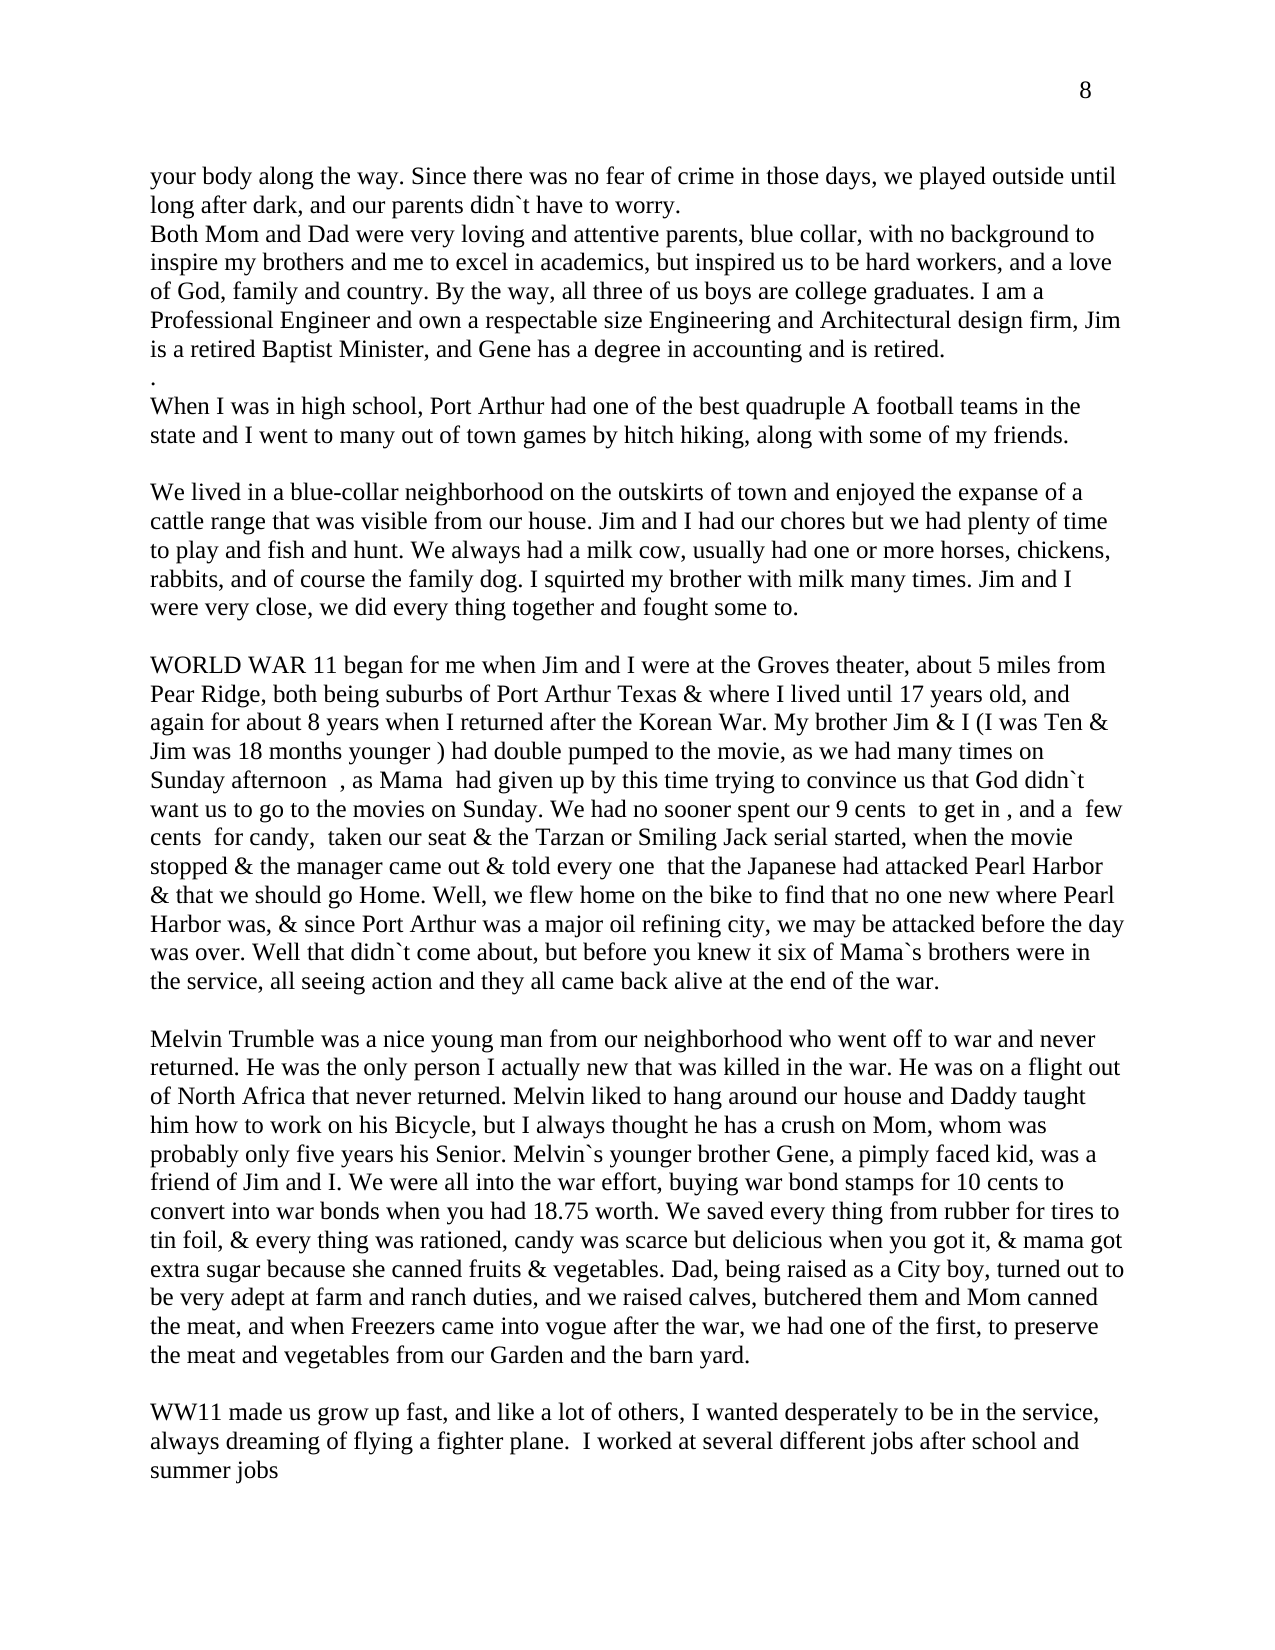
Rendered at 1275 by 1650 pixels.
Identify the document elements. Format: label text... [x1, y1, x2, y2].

text WW11 made us grow up fast, and like a lot of others, I wanted desperately to be in the service, always dreaming of flying a fighter plane. I worked at several different jobs after school and summer jobs [150, 1397, 1125, 1484]
text Both Mom and Dad were very loving and attentive parents, blue collar, with no background to inspire my brothers and me to excel in academics, but inspired us to be hard workers, and a love of God, family and country. By the way, all three of us boys are college graduates. I am a Professional Engineer and own a respectable size Engineering and Architectural design firm, Jim is a retired Baptist Minister, and Gene has a degree in accounting and is retired. [150, 219, 1125, 362]
text . [150, 362, 1125, 391]
text WORLD WAR 11 began for me when Jim and I were at the Groves theater, about 5 miles from Pear Ridge, both being suburbs of Port Arthur Texas & where I lived until 17 years old, and again for about 8 years when I returned after the Korean War. My brother Jim & I (I was Ten & Jim was 18 months younger ) had double pumped to the movie, as we had many times on Sunday afternoon , as Mama had given up by this time trying to convince us that God didn`t want us to go to the movies on Sunday. We had no sooner spent our 9 cents to get in , and a few cents for candy, taken our seat & the Tarzan or Smiling Jack serial started, when the movie stopped & the manager came out & told every one that the Japanese had attacked Pearl Harbor & that we should go Home. Well, we flew home on the bike to find that no one new where Pearl Harbor was, & since Port Arthur was a major oil refining city, we may be attacked before the day was over. Well that didn`t come about, but before you knew it six of Mama`s brothers were in the service, all seeing action and they all came back alive at the end of the war. [150, 650, 1125, 995]
text your body along the way. Since there was no fear of crime in those days, we played outside until long after dark, and our parents didn`t have to worry. [150, 161, 1125, 219]
text When I was in high school, Port Arthur had one of the best quadruple A football teams in the state and I went to many out of town games by hitch hiking, along with some of my friends. [150, 391, 1125, 449]
text Melvin Trumble was a nice young man from our neighborhood who went off to war and never returned. He was the only person I actually new that was killed in the war. He was on a flight out of North Africa that never returned. Melvin liked to hang around our house and Daddy taught him how to work on his Bicycle, but I always thought he has a crush on Mom, whom was probably only five years his Senior. Melvin`s younger brother Gene, a pimply faced kid, was a friend of Jim and I. We were all into the war effort, buying war bond stamps for 10 cents to convert into war bonds when you had 18.75 worth. We saved every thing from rubber for tires to tin foil, & every thing was rationed, candy was scarce but delicious when you got it, & mama got extra sugar because she canned fruits & vegetables. Dad, being raised as a City boy, turned out to be very adept at farm and ranch duties, and we raised calves, butchered them and Mom canned the meat, and when Freezers came into vogue after the war, we had one of the first, to preserve the meat and vegetables from our Garden and the barn yard. [150, 1024, 1125, 1369]
text We lived in a blue-collar neighborhood on the outskirts of town and enjoyed the expanse of a cattle range that was visible from our house. Jim and I had our chores but we had plenty of time to play and fish and hunt. We always had a milk cow, usually had one or more horses, chickens, rabbits, and of course the family dog. I squirted my brother with milk many times. Jim and I were very close, we did every thing together and fought some to. [150, 477, 1125, 621]
